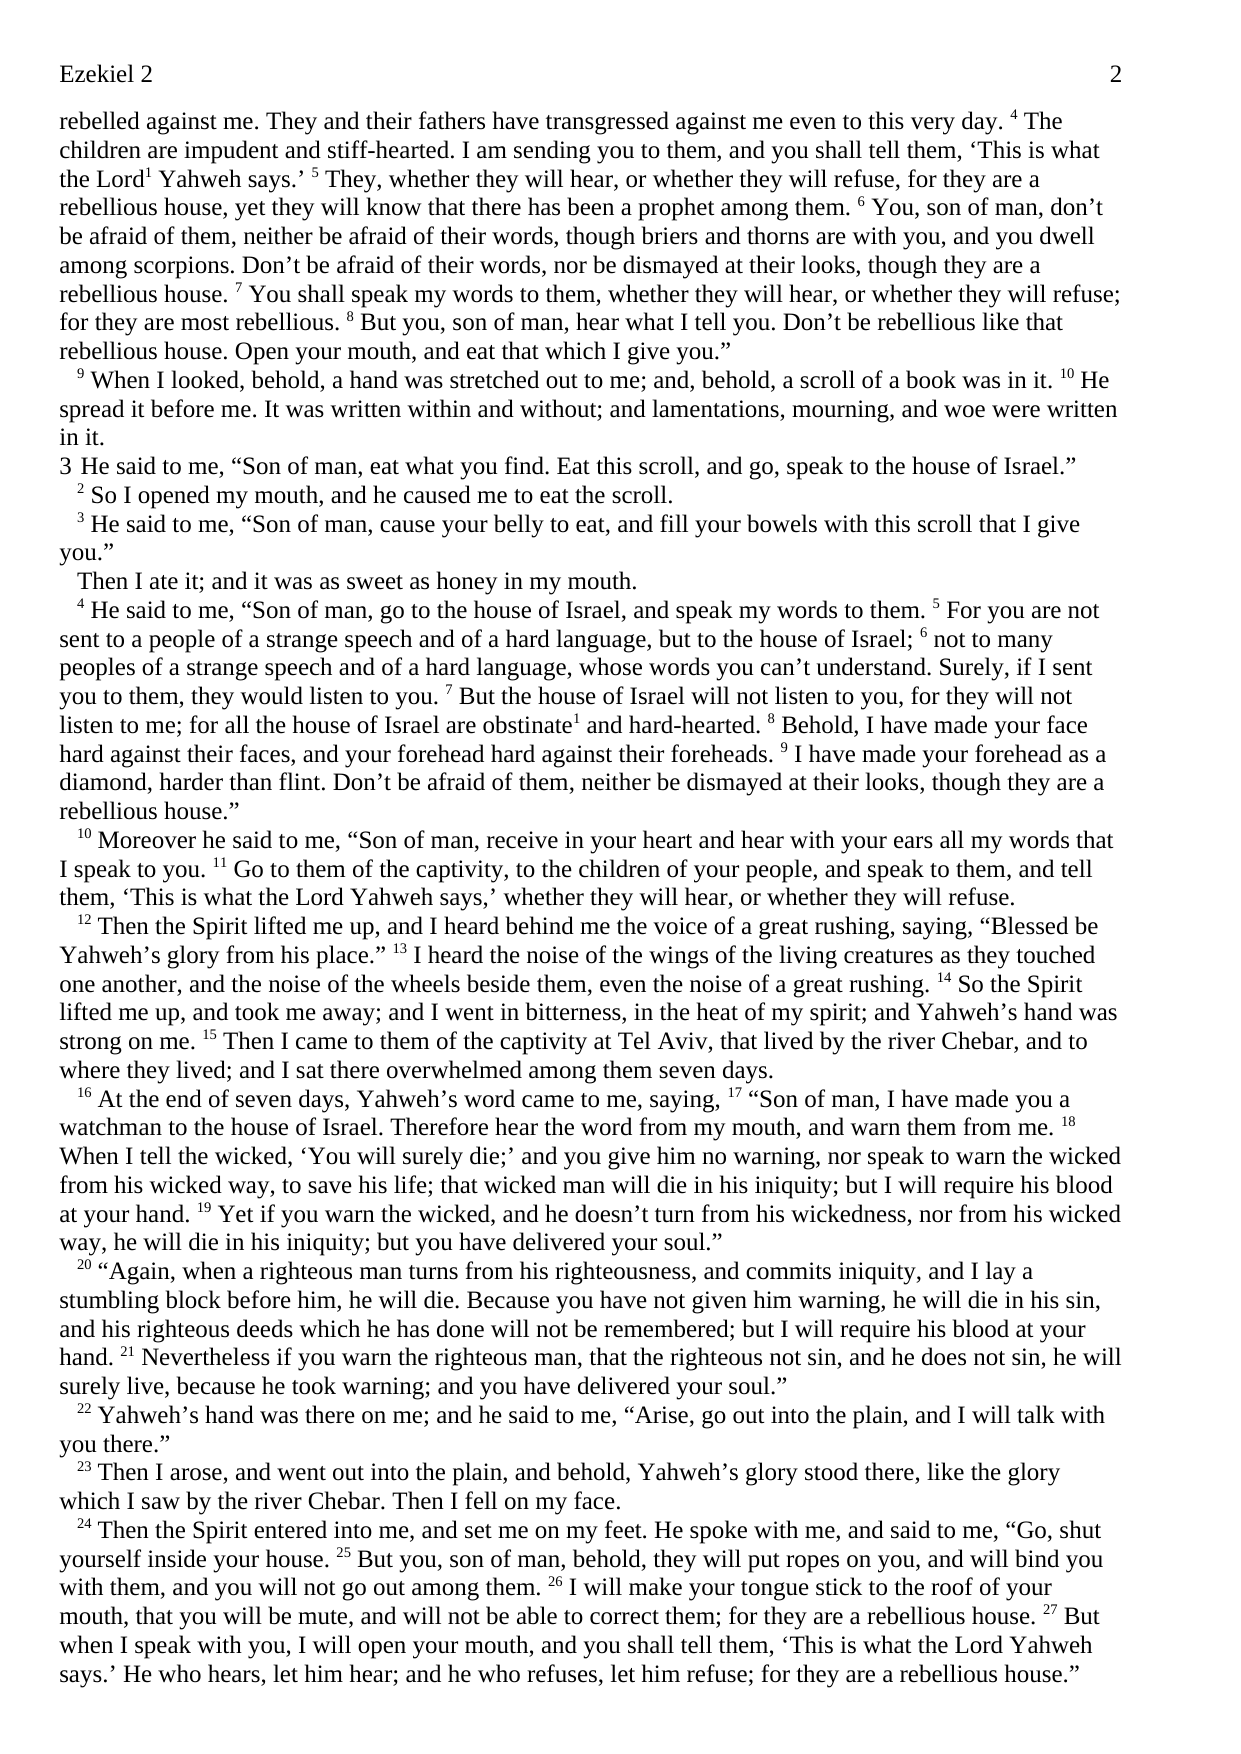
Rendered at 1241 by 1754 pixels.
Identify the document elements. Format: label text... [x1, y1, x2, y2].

text 24 Then the Spirit entered into me, and set me on my feet. He spoke with me, and said to me, “Go, shut yourself inside your house. 25 But you, son of man, behold, they will put ropes on you, and will bind you with them, and you will not go out among them. 26 I will make your tongue stick to the roof of your mouth, that you will be mute, and will not be able to correct them; for they are a rebellious house. 27 But when I speak with you, I will open your mouth, and you shall tell them, ‘This is what the Lord Yahweh says.’ He who hears, let him hear; and he who refuses, let him refuse; for they are a rebellious house.” [59, 1515, 1122, 1687]
text 20 “Again, when a righteous man turns from his righteousness, and commits iniquity, and I lay a stumbling block before him, he will die. Because you have not given him warning, he will die in his sin, and his righteous deeds which he has done will not be remembered; but I will require his blood at your hand. 21 Nevertheless if you warn the righteous man, that the righteous not sin, and he does not sin, he will surely live, because he took warning; and you have delivered your soul.” [59, 1256, 1122, 1400]
text rebelled against me. They and their fathers have transgressed against me even to this very day. 4 The children are impudent and stiff-hearted. I am sending you to them, and you shall tell them, ‘This is what the Lord1 Yahweh says.’ 5 They, whether they will hear, or whether they will refuse, for they are a rebellious house, yet they will know that there has been a prophet among them. 6 You, son of man, don’t be afraid of them, neither be afraid of their words, though briers and thorns are with you, and you dwell among scorpions. Don’t be afraid of their words, nor be dismayed at their looks, though they are a rebellious house. 7 You shall speak my words to them, whether they will hear, or whether they will refuse; for they are most rebellious. 8 But you, son of man, hear what I tell you. Don’t be rebellious like that rebellious house. Open your mouth, and eat that which I give you.” [59, 106, 1122, 365]
text 3He said to me, “Son of man, eat what you find. Eat this scroll, and go, speak to the house of Israel.” [59, 451, 1122, 480]
text 2 So I opened my mouth, and he caused me to eat the scroll. [59, 480, 1122, 509]
text 3 He said to me, “Son of man, cause your belly to eat, and fill your bowels with this scroll that I give you.” [59, 509, 1122, 566]
text 10 Moreover he said to me, “Son of man, receive in your heart and hear with your ears all my words that I speak to you. 11 Go to them of the captivity, to the children of your people, and speak to them, and tell them, ‘This is what the Lord Yahweh says,’ whether they will hear, or whether they will refuse. [59, 825, 1122, 911]
text Then I ate it; and it was as sweet as honey in my mouth. [59, 566, 1122, 595]
text 16 At the end of seven days, Yahweh’s word came to me, saying, 17 “Son of man, I have made you a watchman to the house of Israel. Therefore hear the word from my mouth, and warn them from me. 18 When I tell the wicked, ‘You will surely die;’ and you give him no warning, nor speak to warn the wicked from his wicked way, to save his life; that wicked man will die in his iniquity; but I will require his blood at your hand. 19 Yet if you warn the wicked, and he doesn’t turn from his wickedness, nor from his wicked way, he will die in his iniquity; but you have delivered your soul.” [59, 1084, 1122, 1256]
text 23 Then I arose, and went out into the plain, and behold, Yahweh’s glory stood there, like the glory which I saw by the river Chebar. Then I fell on my face. [59, 1457, 1122, 1515]
text 22 Yahweh’s hand was there on me; and he said to me, “Arise, go out into the plain, and I will talk with you there.” [59, 1400, 1122, 1457]
text 12 Then the Spirit lifted me up, and I heard behind me the voice of a great rushing, saying, “Blessed be Yahweh’s glory from his place.” 13 I heard the noise of the wings of the living creatures as they touched one another, and the noise of the wheels beside them, even the noise of a great rushing. 14 So the Spirit lifted me up, and took me away; and I went in bitterness, in the heat of my spirit; and Yahweh’s hand was strong on me. 15 Then I came to them of the captivity at Tel Aviv, that lived by the river Chebar, and to where they lived; and I sat there overwhelmed among them seven days. [59, 911, 1122, 1084]
text 4 He said to me, “Son of man, go to the house of Israel, and speak my words to them. 5 For you are not sent to a people of a strange speech and of a hard language, but to the house of Israel; 6 not to many peoples of a strange speech and of a hard language, whose words you can’t understand. Surely, if I sent you to them, they would listen to you. 7 But the house of Israel will not listen to you, for they will not listen to me; for all the house of Israel are obstinate1 and hard-hearted. 8 Behold, I have made your face hard against their faces, and your forehead hard against their foreheads. 9 I have made your forehead as a diamond, harder than flint. Don’t be afraid of them, neither be dismayed at their looks, though they are a rebellious house.” [59, 595, 1122, 825]
text 9 When I looked, behold, a hand was stretched out to me; and, behold, a scroll of a book was in it. 10 He spread it before me. It was written within and without; and lamentations, mourning, and woe were written in it. [59, 365, 1122, 451]
